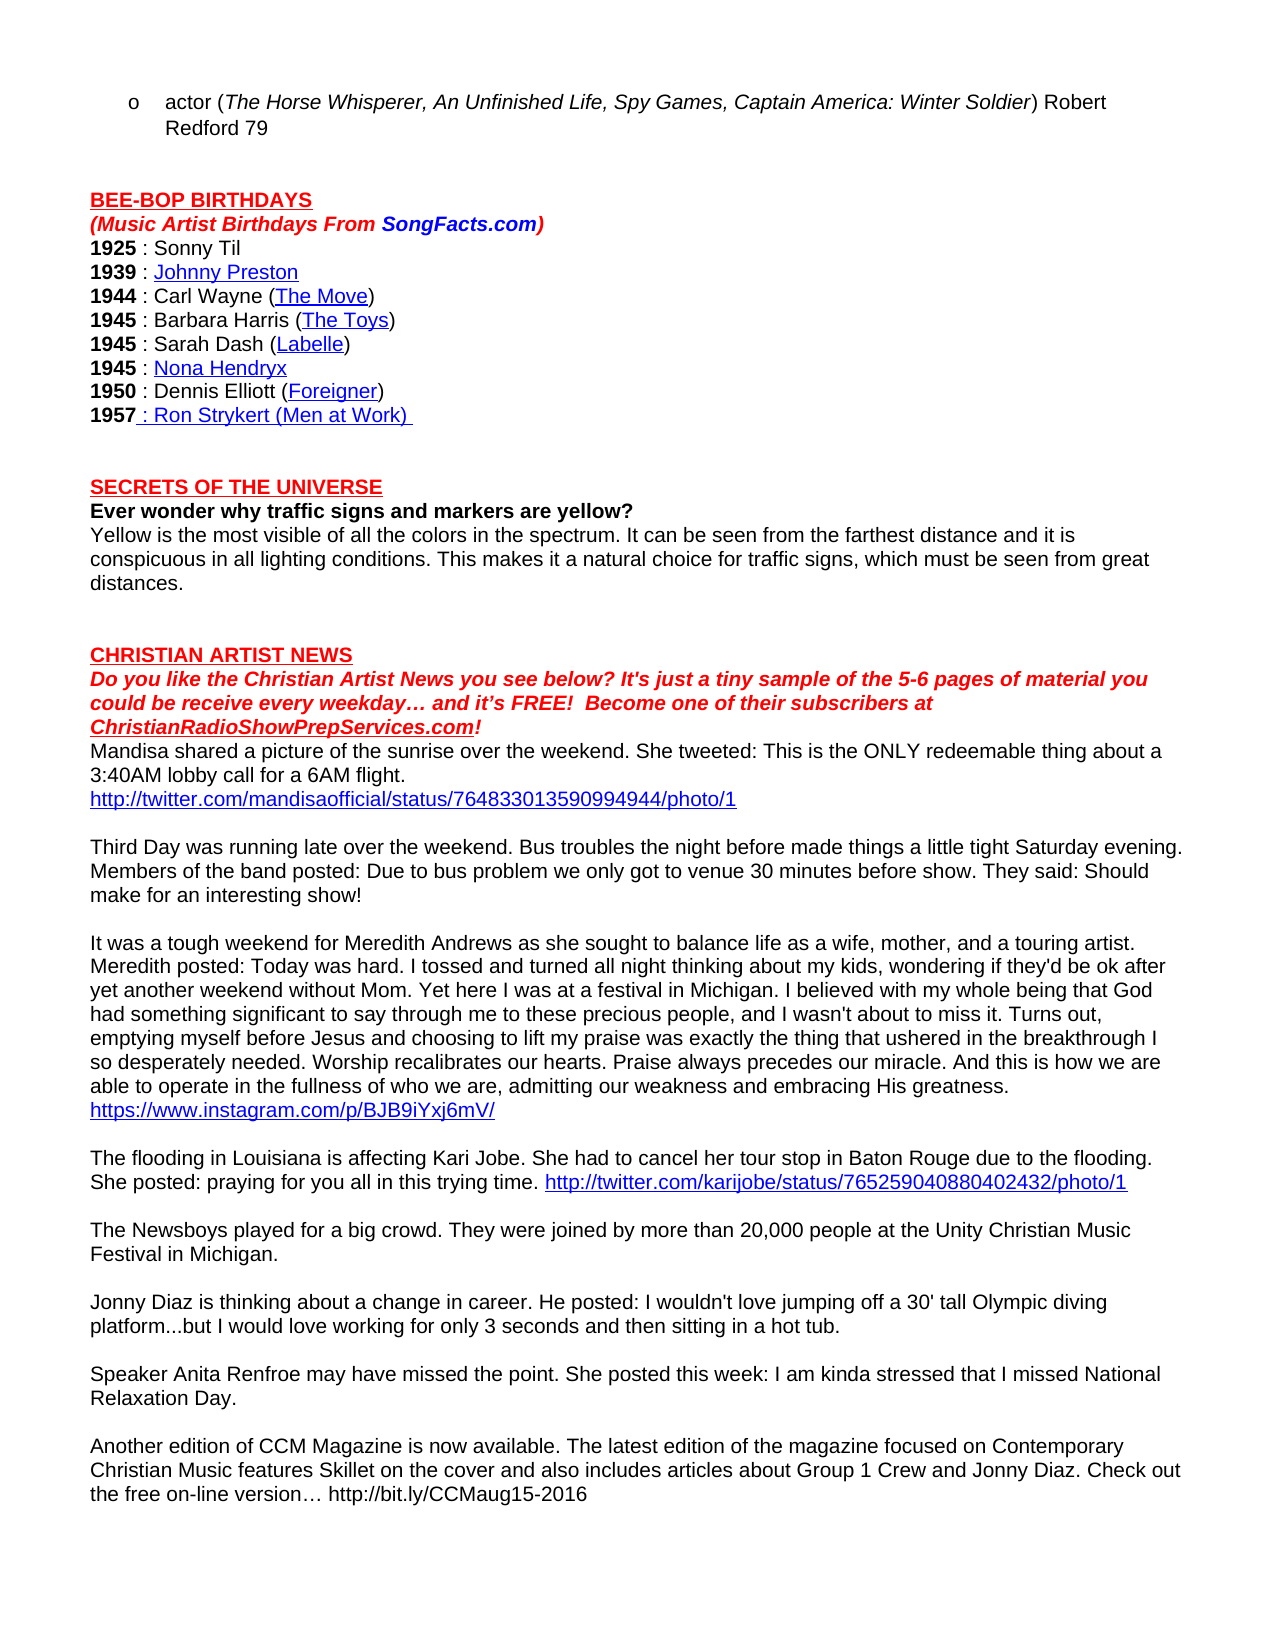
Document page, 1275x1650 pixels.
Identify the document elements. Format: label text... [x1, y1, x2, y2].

text 1957 : Ron Strykert (Men at Work) [90, 403, 1185, 427]
text BEE-BOP BIRTHDAYS [90, 188, 1185, 212]
text 1950 : Dennis Elliott (Foreigner) [90, 379, 1185, 403]
text 1925 : Sonny Til [90, 236, 1185, 259]
text Mandisa shared a picture of the sunrise over the weekend. She tweeted: This is the ONLY redeemable thing about a 3:40AM lobby call for a 6AM flight. [90, 739, 1185, 787]
text The flooding in Louisiana is affecting Kari Jobe. She had to cancel her tour stop in Baton Rouge due to the flooding. She posted: praying for you all in this trying time. http://twitter.com/karijobe/status/765259040880402432/photo/1 [90, 1146, 1185, 1194]
text Another edition of CCM Magazine is now available. The latest edition of the magazine focused on Contemporary Christian Music features Skillet on the cover and also includes articles about Group 1 Crew and Jonny Diaz. Check out the free on-line version… http://bit.ly/CCMaug15-2016 [90, 1433, 1185, 1505]
text 1945 : Sarah Dash (Labelle) [90, 331, 1185, 355]
text 1945 : Barbara Harris (The Toys) [90, 307, 1185, 331]
text Yellow is the most visible of all the colors in the spectrum. It can be seen from the farthest distance and it is conspicuous in all lighting conditions. This makes it a natural choice for traffic signs, which must be seen from great distances. [90, 523, 1185, 595]
text The Newsboys played for a big crowd. They were joined by more than 20,000 people at the Unity Christian Music Festival in Michigan. [90, 1218, 1185, 1266]
text Third Day was running late over the weekend. Bus troubles the night before made things a little tight Saturday evening. Members of the band posted: Due to bus problem we only got to venue 30 minutes before show. They said: Should make for an interesting show! [90, 834, 1185, 906]
text (Music Artist Birthdays From SongFacts.com) [90, 212, 1185, 236]
text Do you like the Christian Artist News you see below? It's just a tiny sample of the 5-6 pages of material you could be receive every weekday… and it’s FREE! Become one of their subscribers at ChristianRadioShowPrepServices.com! [90, 667, 1185, 739]
text 1944 : Carl Wayne (The Move) [90, 283, 1185, 307]
text https://www.instagram.com/p/BJB9iYxj6mV/ [90, 1098, 1185, 1122]
text 1945 : Nona Hendryx [90, 355, 1185, 379]
text SECRETS OF THE UNIVERSE [90, 475, 1185, 499]
text CHRISTIAN ARTIST NEWS [90, 643, 1185, 667]
text Speaker Anita Renfroe may have missed the point. She posted this week: I am kinda stressed that I missed National Relaxation Day. [90, 1362, 1185, 1409]
text Ever wonder why traffic signs and markers are yellow? [90, 499, 1185, 523]
list actor (The Horse Whisperer, An Unfinished Life, Spy Games, Captain America: Winter Soldier) Robert Redford 79 [127, 90, 1185, 140]
text 1939 : Johnny Preston [90, 259, 1185, 283]
text http://twitter.com/mandisaofficial/status/764833013590994944/photo/1 [90, 787, 1185, 811]
text It was a tough weekend for Meredith Andrews as she sought to balance life as a wife, mother, and a touring artist. Meredith posted: Today was hard. I tossed and turned all night thinking about my kids, wondering if they'd be ok after yet another weekend without Mom. Yet here I was at a festival in Michigan. I believed with my whole being that God had something significant to say through me to these precious people, and I wasn't about to miss it. Turns out, emptying myself before Jesus and choosing to lift my praise was exactly the thing that ushered in the breakthrough I so desperately needed. Worship recalibrates our hearts. Praise always precedes our miracle. And this is how we are able to operate in the fullness of who we are, admitting our weakness and embracing His greatness. [90, 930, 1185, 1098]
text Jonny Diaz is thinking about a change in career. He posted: I wouldn't love jumping off a 30' tall Olympic diving platform...but I would love working for only 3 seconds and then sitting in a hot tub. [90, 1290, 1185, 1338]
